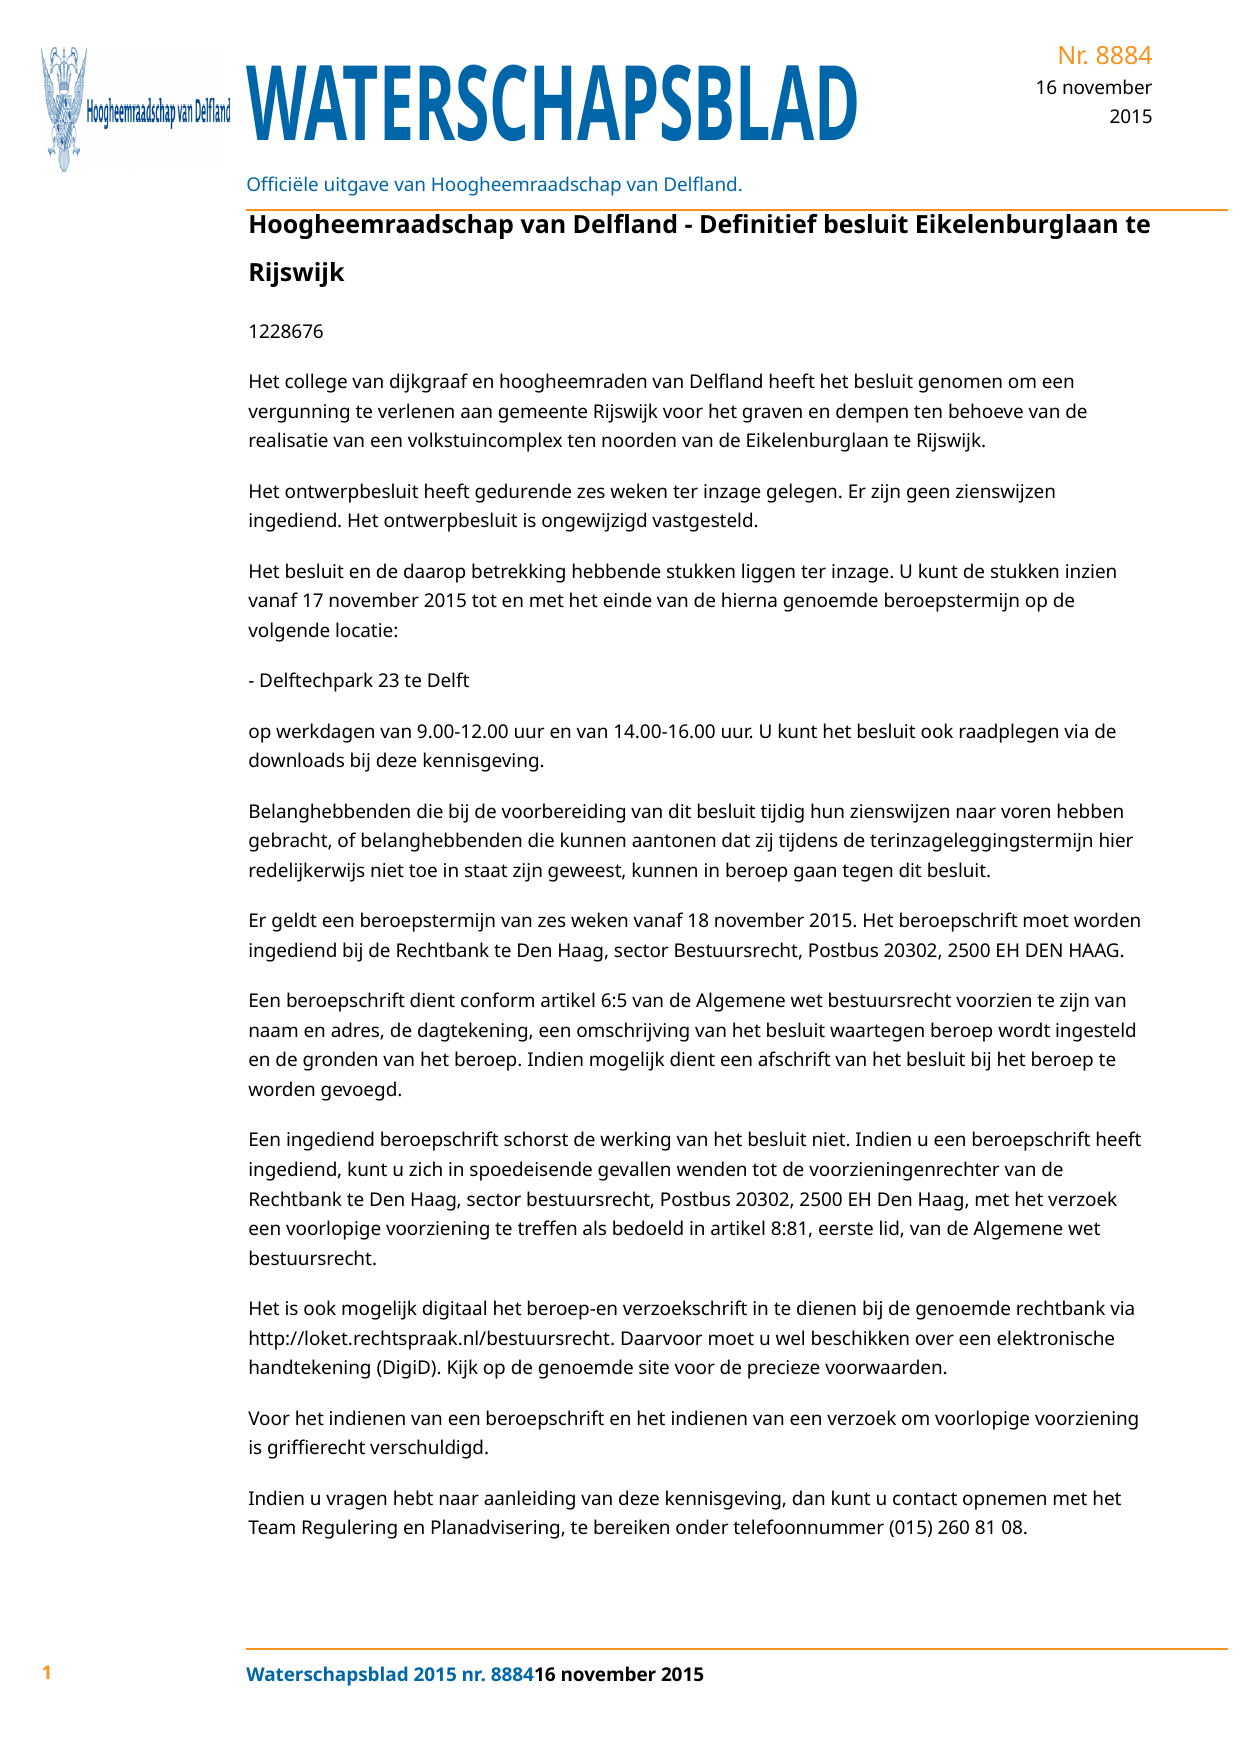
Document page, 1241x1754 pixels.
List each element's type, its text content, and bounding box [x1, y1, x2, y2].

text Het college van dijkgraaf en hoogheemraden van Delfland heeft het besluit genomen om een vergunning te verlenen aan gemeente Rijswijk voor het graven en dempen ten behoeve van de realisatie van een volkstuincomplex ten noorden van de Eikelenburglaan te Rijswijk. [248, 368, 1152, 453]
text Het besluit en de daarop betrekking hebbende stukken liggen ter inzage. U kunt de stukken inzien vanaf 17 november 2015 tot en met het einde van de hierna genoemde beroepstermijn op de volgende locatie: [248, 558, 1152, 643]
picture [41, 47, 231, 172]
text Een ingediend beroepschrift schorst de werking van het besluit niet. Indien u een beroepschrift heeft ingediend, kunt u zich in spoedeisende gevallen wenden tot de voorzieningenrechter van de Rechtbank te Den Haag, sector bestuursrecht, Postbus 20302, 2500 EH Den Haag, met het verzoek een voorlopige voorziening te treffen als bedoeld in artikel 8:81, eerste lid, van de Algemene wet bestuursrecht. [248, 1127, 1152, 1271]
text Indien u vragen hebt naar aanleiding van deze kennisgeving, dan kunt u contact opnemen met het Team Regulering en Planadvisering, te bereiken onder telefoonnummer (015) 260 81 08. [248, 1485, 1152, 1540]
text - Delftechpark 23 te Delft [248, 667, 1152, 693]
text Hoogheemraadschap van Delfland - Definitief besluit Eikelenburglaan te Rijswijk [248, 211, 1152, 288]
text op werkdagen van 9.00-12.00 uur en van 14.00-16.00 uur. U kunt het besluit ook raadplegen via de downloads bij deze kennisgeving. [248, 718, 1152, 773]
text Het ontwerpbesluit heeft gedurende zes weken ter inzage gelegen. Er zijn geen zienswijzen ingediend. Het ontwerpbesluit is ongewijzigd vastgesteld. [248, 478, 1152, 533]
text Het is ook mogelijk digitaal het beroep-en verzoekschrift in te dienen bij de genoemde rechtbank via http://loket.rechtspraak.nl/bestuursrecht. Daarvoor moet u wel beschikken over een elektronische handtekening (DigiD). Kijk op de genoemde site voor de precieze voorwaarden. [248, 1295, 1152, 1380]
text Een beroepschrift dient conform artikel 6:5 van de Algemene wet bestuursrecht voorzien te zijn van naam en adres, de dagtekening, een omschrijving van het besluit waartegen beroep wordt ingesteld en de gronden van het beroep. Indien mogelijk dient een afschrift van het besluit bij het beroep te worden gevoegd. [248, 987, 1152, 1102]
text Voor het indienen van een beroepschrift en het indienen van een verzoek om voorlopige voorziening is griffierecht verschuldigd. [248, 1405, 1152, 1460]
text Er geldt een beroepstermijn van zes weken vanaf 18 november 2015. Het beroepschrift moet worden ingediend bij de Rechtbank te Den Haag, sector Bestuursrecht, Postbus 20302, 2500 EH DEN HAAG. [248, 907, 1152, 963]
text 1228676 [248, 318, 1152, 344]
text Belanghebbenden die bij de voorbereiding van dit besluit tijdig hun zienswijzen naar voren hebben gebracht, of belanghebbenden die kunnen aantonen dat zij tijdens de terinzageleggingstermijn hier redelijkerwijs niet toe in staat zijn geweest, kunnen in beroep gaan tegen dit besluit. [248, 798, 1152, 883]
